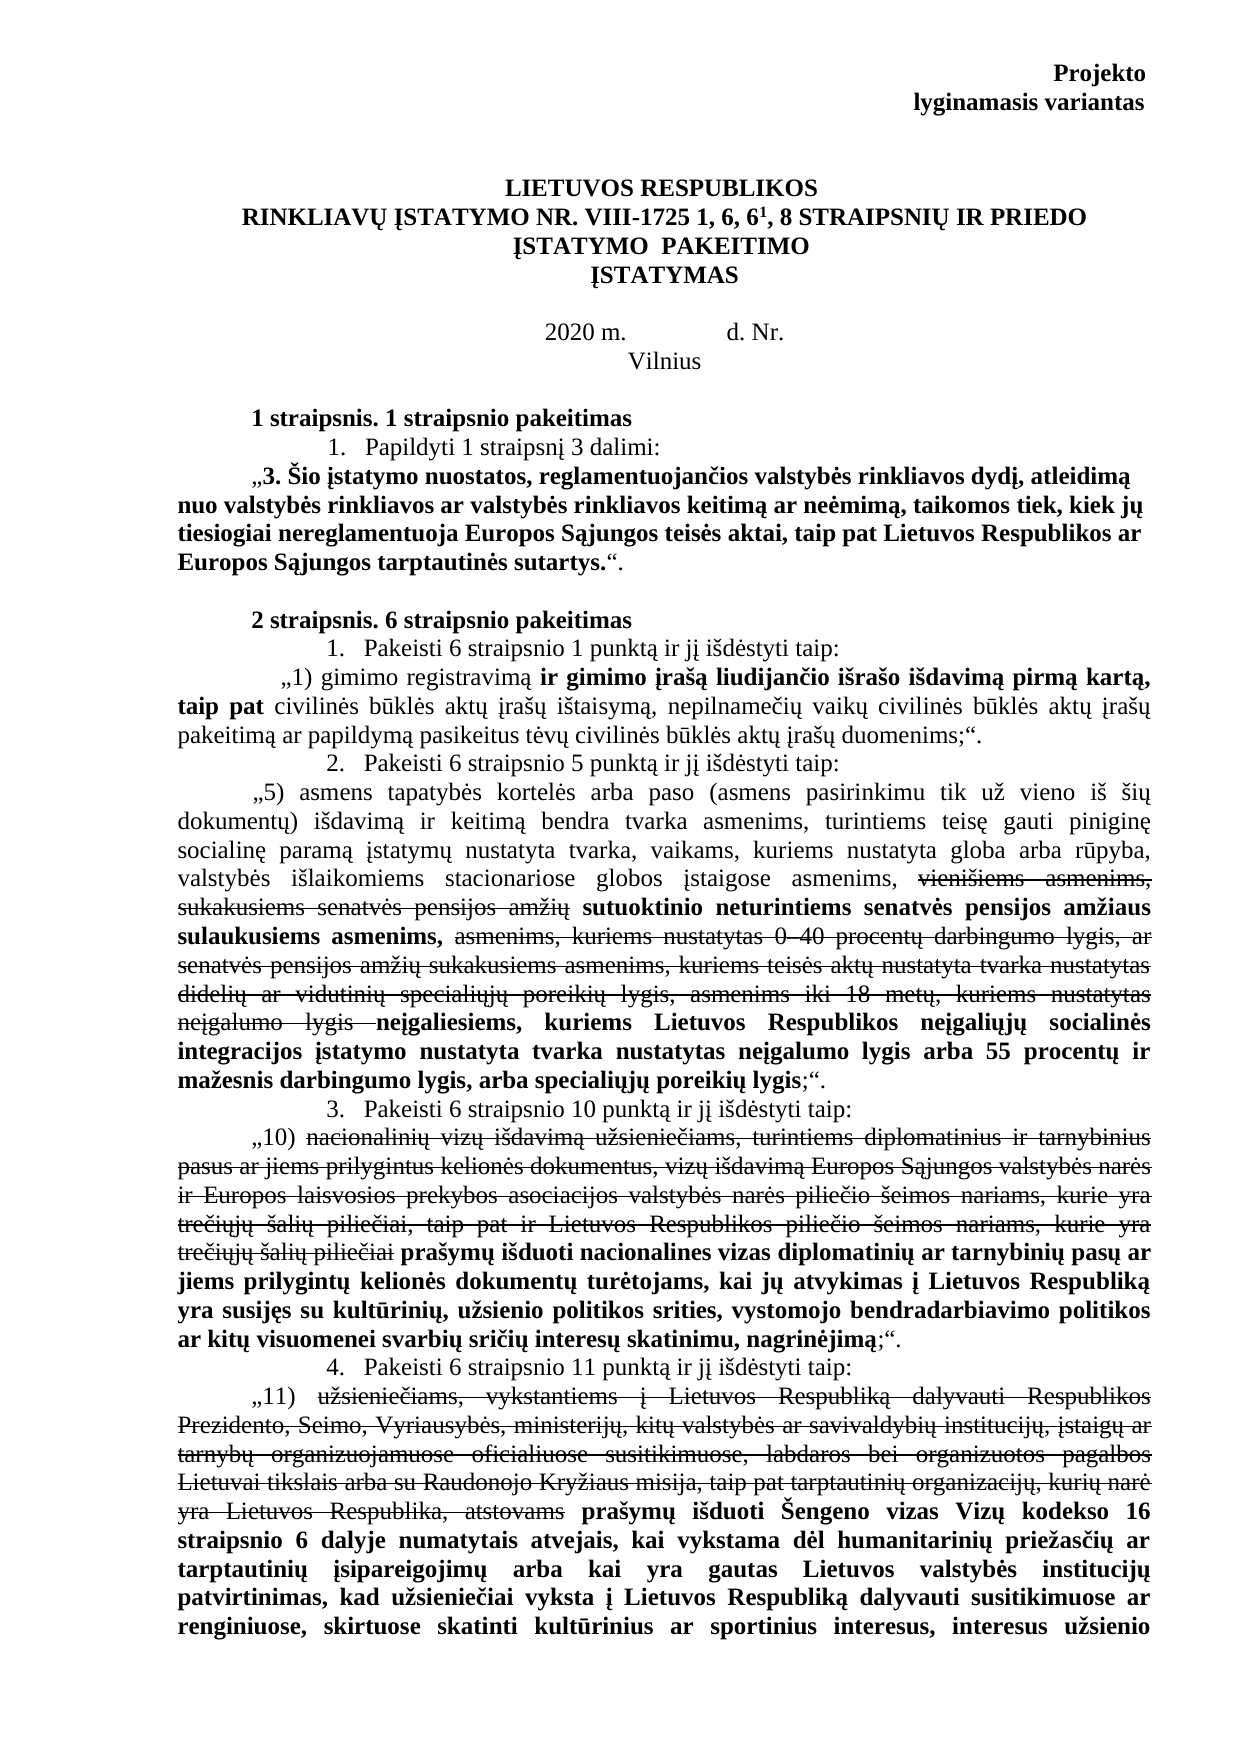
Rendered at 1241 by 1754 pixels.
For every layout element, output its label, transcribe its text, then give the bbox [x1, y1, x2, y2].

text 2 straipsnis. 6 straipsnio pakeitimas [177, 605, 1152, 633]
text „11) užsieniečiams, vykstantiems į Lietuvos Respubliką dalyvauti Respublikos Prezidento, Seimo, Vyriausybės, ministerijų, kitų valstybės ar savivaldybių institucijų, įstaigų ar tarnybų organizuojamuose oficialiuose susitikimuose, labdaros bei organizuotos pagalbos Lietuvai tikslais arba su Raudonojo Kryžiaus misija, taip pat tarptautinių organizacijų, kurių narė yra Lietuvos Respublika, atstovams prašymų išduoti Šengeno vizas Vizų kodekso 16 straipsnio 6 dalyje numatytais atvejais, kai vykstama dėl humanitarinių priežasčių ar tarptautinių įsipareigojimų arba kai yra gautas Lietuvos valstybės institucijų patvirtinimas, kad užsieniečiai vyksta į Lietuvos Respubliką dalyvauti susitikimuose ar renginiuose, skirtuose skatinti kultūrinius ar sportinius interesus, interesus užsienio politikos ar vystomojo bendradarbiavimo politikos srityse ir kituose esminių visuomenės svarbos interesų srityse, nagrinėjimą;“. [177, 1381, 1152, 1426]
text „10) nacionalinių vizų išdavimą užsieniečiams, turintiems diplomatinius ir tarnybinius pasus ar jiems prilygintus kelionės dokumentus, vizų išdavimą Europos Sąjungos valstybės narės ir Europos laisvosios prekybos asociacijos valstybės narės piliečio šeimos nariams, kurie yra trečiųjų šalių piliečiai, taip pat ir Lietuvos Respublikos piliečio šeimos nariams, kurie yra trečiųjų šalių piliečiai prašymų išduoti nacionalines vizas diplomatinių ar tarnybinių pasų ar jiems prilygintų kelionės dokumentų turėtojams, kai jų atvykimas į Lietuvos Respubliką yra susijęs su kultūrinių, užsienio politikos srities, vystomojo bendradarbiavimo politikos ar kitų visuomenei svarbių sričių interesų skatinimu, nagrinėjimą;“. [177, 1197, 1152, 1352]
text „5) asmens tapatybės kortelės arba paso (asmens pasirinkimu tik už vieno iš šių dokumentų) išdavimą ir keitimą bendra tvarka asmenims, turintiems teisę gauti piniginę socialinę paramą įstatymų nustatyta tvarka, vaikams, kuriems nustatyta globa arba rūpyba, valstybės išlaikomiems stacionariose globos įstaigose asmenims, vienišiems asmenims, sukakusiems senatvės pensijos amžių sutuoktinio neturintiems senatvės pensijos amžiaus sulaukusiems asmenims, asmenims, kuriems nustatytas 0–40 procentų darbingumo lygis, ar senatvės pensijos amžių sukakusiems asmenims, kuriems teisės aktų nustatyta tvarka nustatytas didelių ar vidutinių specialiųjų poreikių lygis, asmenims iki 18 metų, kuriems nustatytas neįgalumo lygis neįgaliesiems, kuriems Lietuvos Respublikos neįgaliųjų socialinės integracijos įstatymo nustatyta tvarka nustatytas neįgalumo lygis arba 55 procentų ir mažesnis darbingumo lygis, arba specialiųjų poreikių lygis;“. [177, 777, 1152, 1094]
text „10) nacionalinių vizų išdavimą užsieniečiams, turintiems diplomatinius ir tarnybinius pasus ar jiems prilygintus kelionės dokumentus, vizų išdavimą Europos Sąjungos valstybės narės ir Europos laisvosios prekybos asociacijos valstybės narės piliečio šeimos nariams, kurie yra trečiųjų šalių piliečiai, taip pat ir Lietuvos Respublikos piliečio šeimos nariams, kurie yra trečiųjų šalių piliečiai prašymų išduoti nacionalines vizas diplomatinių ar tarnybinių pasų ar jiems prilygintų kelionės dokumentų turėtojams, kai jų atvykimas į Lietuvos Respubliką yra susijęs su kultūrinių, užsienio politikos srities, vystomojo bendradarbiavimo politikos ar kitų visuomenei svarbių sričių interesų skatinimu, nagrinėjimą;“. [177, 1122, 1152, 1167]
text „11) užsieniečiams, vykstantiems į Lietuvos Respubliką dalyvauti Respublikos Prezidento, Seimo, Vyriausybės, ministerijų, kitų valstybės ar savivaldybių institucijų, įstaigų ar tarnybų organizuojamuose oficialiuose susitikimuose, labdaros bei organizuotos pagalbos Lietuvai tikslais arba su Raudonojo Kryžiaus misija, taip pat tarptautinių organizacijų, kurių narė yra Lietuvos Respublika, atstovams prašymų išduoti Šengeno vizas Vizų kodekso 16 straipsnio 6 dalyje numatytais atvejais, kai vykstama dėl humanitarinių priežasčių ar tarptautinių įsipareigojimų arba kai yra gautas Lietuvos valstybės institucijų patvirtinimas, kad užsieniečiai vyksta į Lietuvos Respubliką dalyvauti susitikimuose ar renginiuose, skirtuose skatinti kultūrinius ar sportinius interesus, interesus užsienio politikos ar vystomojo bendradarbiavimo politikos srityse ir kituose esminių visuomenės svarbos interesų srityse, nagrinėjimą;“. [177, 1455, 1152, 1483]
text RINKLIAVŲ ĮSTATYMO NR. VIII-1725 1, 6, 61, 8 STRAIPSNIŲ IR PRIEDO ĮSTATYMO PAKEITIMO [177, 202, 1152, 260]
text LIETUVOS RESPUBLIKOS [177, 173, 1152, 202]
text Vilnius [177, 346, 1152, 375]
text 2020 m. d. Nr. [177, 317, 1152, 346]
list Pakeisti 6 straipsnio 10 punktą ir jį išdėstyti taip: [326, 1094, 1152, 1122]
list Papildyti 1 straipsnį 3 dalimi: [327, 432, 1152, 461]
text 1 straipsnis. 1 straipsnio pakeitimas [177, 403, 1152, 432]
list „1) gimimo registravimą ir gimimo įrašą liudijančio išrašo išdavimą pirmą kartą, taip pat civilinės būklės aktų įrašų ištaisymą, nepilnamečių vaikų civilinės būklės aktų įrašų pakeitimą ar papildymą pasikeitus tėvų civilinės būklės aktų įrašų duomenims;“. [177, 662, 1152, 748]
list „3. Šio įstatymo nuostatos, reglamentuojančios valstybės rinkliavos dydį, atleidimą nuo valstybės rinkliavos ar valstybės rinkliavos keitimą ar neėmimą, taikomos tiek, kiek jų tiesiogiai nereglamentuoja Europos Sąjungos teisės aktai, taip pat Lietuvos Respublikos ar Europos Sąjungos tarptautinės sutartys.“. [177, 461, 1152, 576]
list Pakeisti 6 straipsnio 5 punktą ir jį išdėstyti taip: [326, 748, 1152, 777]
list Pakeisti 6 straipsnio 11 punktą ir jį išdėstyti taip: [326, 1352, 1152, 1381]
list Pakeisti 6 straipsnio 1 punktą ir jį išdėstyti taip: [326, 633, 1152, 662]
text „11) užsieniečiams, vykstantiems į Lietuvos Respubliką dalyvauti Respublikos Prezidento, Seimo, Vyriausybės, ministerijų, kitų valstybės ar savivaldybių institucijų, įstaigų ar tarnybų organizuojamuose oficialiuose susitikimuose, labdaros bei organizuotos pagalbos Lietuvai tikslais arba su Raudonojo Kryžiaus misija, taip pat tarptautinių organizacijų, kurių narė yra Lietuvos Respublika, atstovams prašymų išduoti Šengeno vizas Vizų kodekso 16 straipsnio 6 dalyje numatytais atvejais, kai vykstama dėl humanitarinių priežasčių ar tarptautinių įsipareigojimų arba kai yra gautas Lietuvos valstybės institucijų patvirtinimas, kad užsieniečiai vyksta į Lietuvos Respubliką dalyvauti susitikimuose ar renginiuose, skirtuose skatinti kultūrinius ar sportinius interesus, interesus užsienio politikos ar vystomojo bendradarbiavimo politikos srityse ir kituose esminių visuomenės svarbos interesų srityse, nagrinėjimą;“. [177, 1427, 1152, 1454]
text ĮSTATYMAS [177, 260, 1152, 288]
text Projekto [916, 58, 1152, 87]
text „10) nacionalinių vizų išdavimą užsieniečiams, turintiems diplomatinius ir tarnybinius pasus ar jiems prilygintus kelionės dokumentus, vizų išdavimą Europos Sąjungos valstybės narės ir Europos laisvosios prekybos asociacijos valstybės narės piliečio šeimos nariams, kurie yra trečiųjų šalių piliečiai, taip pat ir Lietuvos Respublikos piliečio šeimos nariams, kurie yra trečiųjų šalių piliečiai prašymų išduoti nacionalines vizas diplomatinių ar tarnybinių pasų ar jiems prilygintų kelionės dokumentų turėtojams, kai jų atvykimas į Lietuvos Respubliką yra susijęs su kultūrinių, užsienio politikos srities, vystomojo bendradarbiavimo politikos ar kitų visuomenei svarbių sričių interesų skatinimu, nagrinėjimą;“. [177, 1168, 1152, 1196]
text „11) užsieniečiams, vykstantiems į Lietuvos Respubliką dalyvauti Respublikos Prezidento, Seimo, Vyriausybės, ministerijų, kitų valstybės ar savivaldybių institucijų, įstaigų ar tarnybų organizuojamuose oficialiuose susitikimuose, labdaros bei organizuotos pagalbos Lietuvai tikslais arba su Raudonojo Kryžiaus misija, taip pat tarptautinių organizacijų, kurių narė yra Lietuvos Respublika, atstovams prašymų išduoti Šengeno vizas Vizų kodekso 16 straipsnio 6 dalyje numatytais atvejais, kai vykstama dėl humanitarinių priežasčių ar tarptautinių įsipareigojimų arba kai yra gautas Lietuvos valstybės institucijų patvirtinimas, kad užsieniečiai vyksta į Lietuvos Respubliką dalyvauti susitikimuose ar renginiuose, skirtuose skatinti kultūrinius ar sportinius interesus, interesus užsienio politikos ar vystomojo bendradarbiavimo politikos srityse ir kituose esminių visuomenės svarbos interesų srityse, nagrinėjimą;“. [177, 1484, 1152, 1640]
text lyginamasis variantas [901, 87, 1152, 116]
